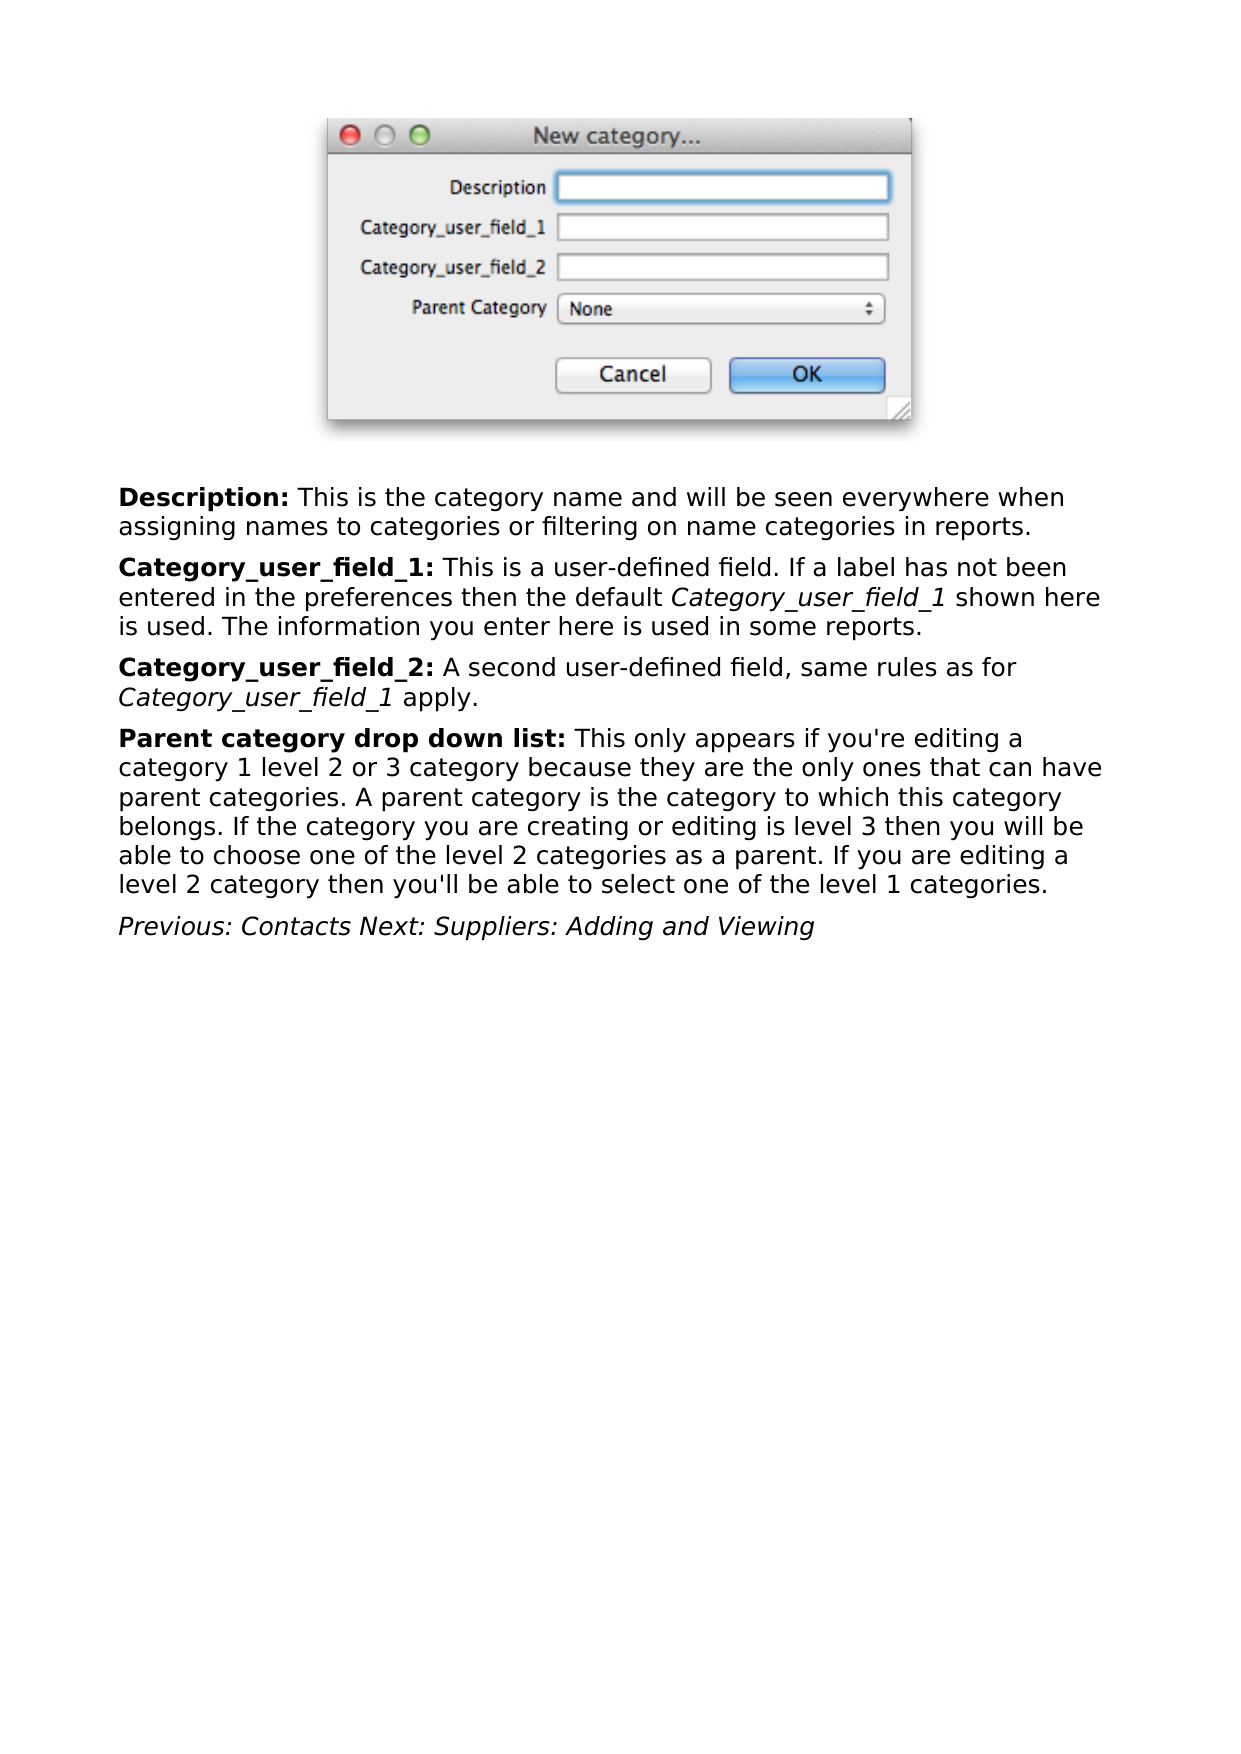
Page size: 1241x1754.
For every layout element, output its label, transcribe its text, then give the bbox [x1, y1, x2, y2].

text Category_user_field_2: A second user-defined field, same rules as for Category_user_field_1 apply. [118, 653, 1122, 712]
picture [307, 118, 933, 441]
text Description: This is the category name and will be seen everywhere when assigning names to categories or filtering on name categories in reports. [118, 483, 1122, 541]
text Previous: Contacts Next: Suppliers: Adding and Viewing [118, 912, 1122, 941]
text Parent category drop down list: This only appears if you're editing a category 1 level 2 or 3 category because they are the only ones that can have parent categories. A parent category is the category to which this category belongs. If the category you are creating or editing is level 3 then you will be able to choose one of the level 2 categories as a parent. If you are editing a level 2 category then you'll be able to select one of the level 1 categories. [118, 724, 1122, 899]
text Category_user_field_1: This is a user-defined field. If a label has not been entered in the preferences then the default Category_user_field_1 shown here is used. The information you enter here is used in some reports. [118, 553, 1122, 641]
